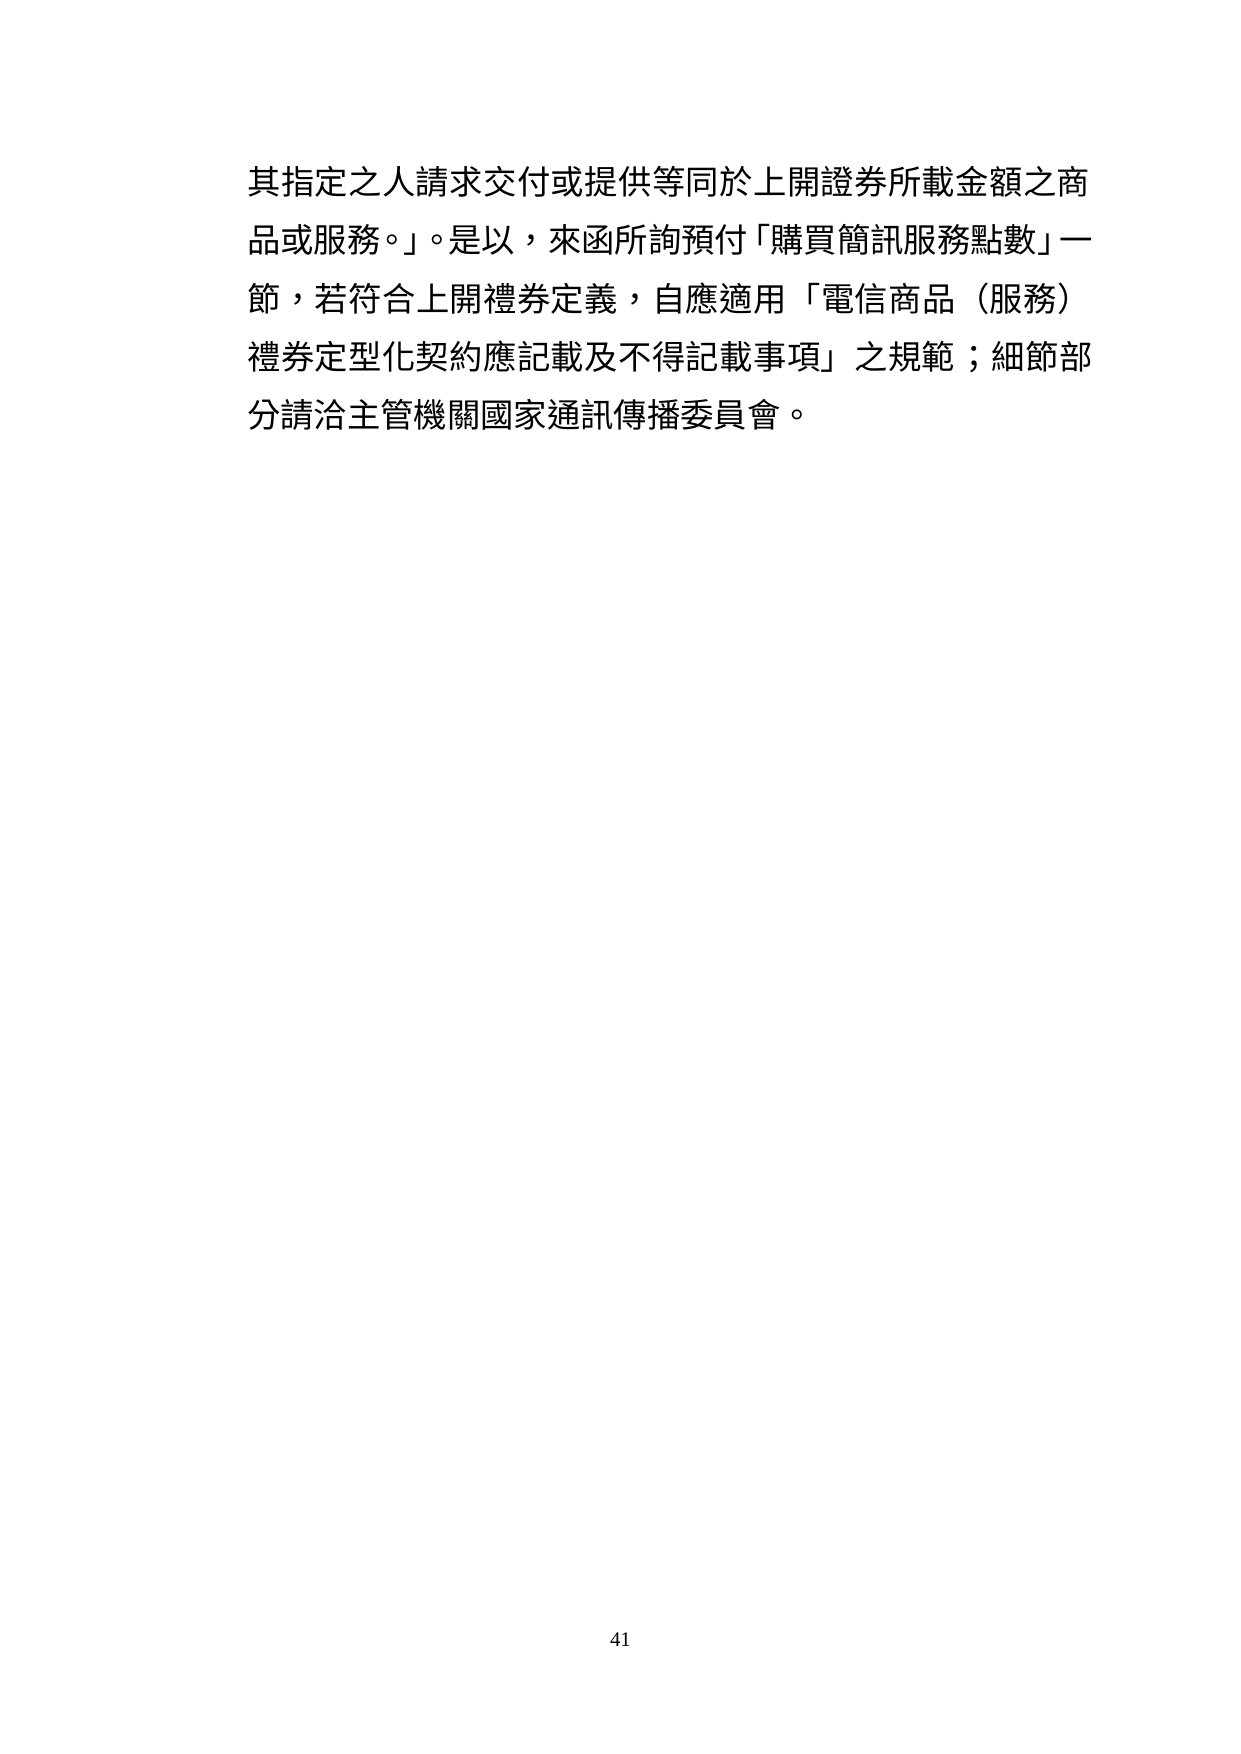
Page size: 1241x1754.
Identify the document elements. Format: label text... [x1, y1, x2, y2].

text 其指定之人請求交付或提供等同於上開證券所載金額之商品或服務。」。是以，來函所詢預付「購買簡訊服務點數」一節，若符合上開禮券定義，自應適用「電信商品（服務）禮券定型化契約應記載及不得記載事項」之規範；細節部分請洽主管機關國家通訊傳播委員會。 [180, 148, 1092, 439]
